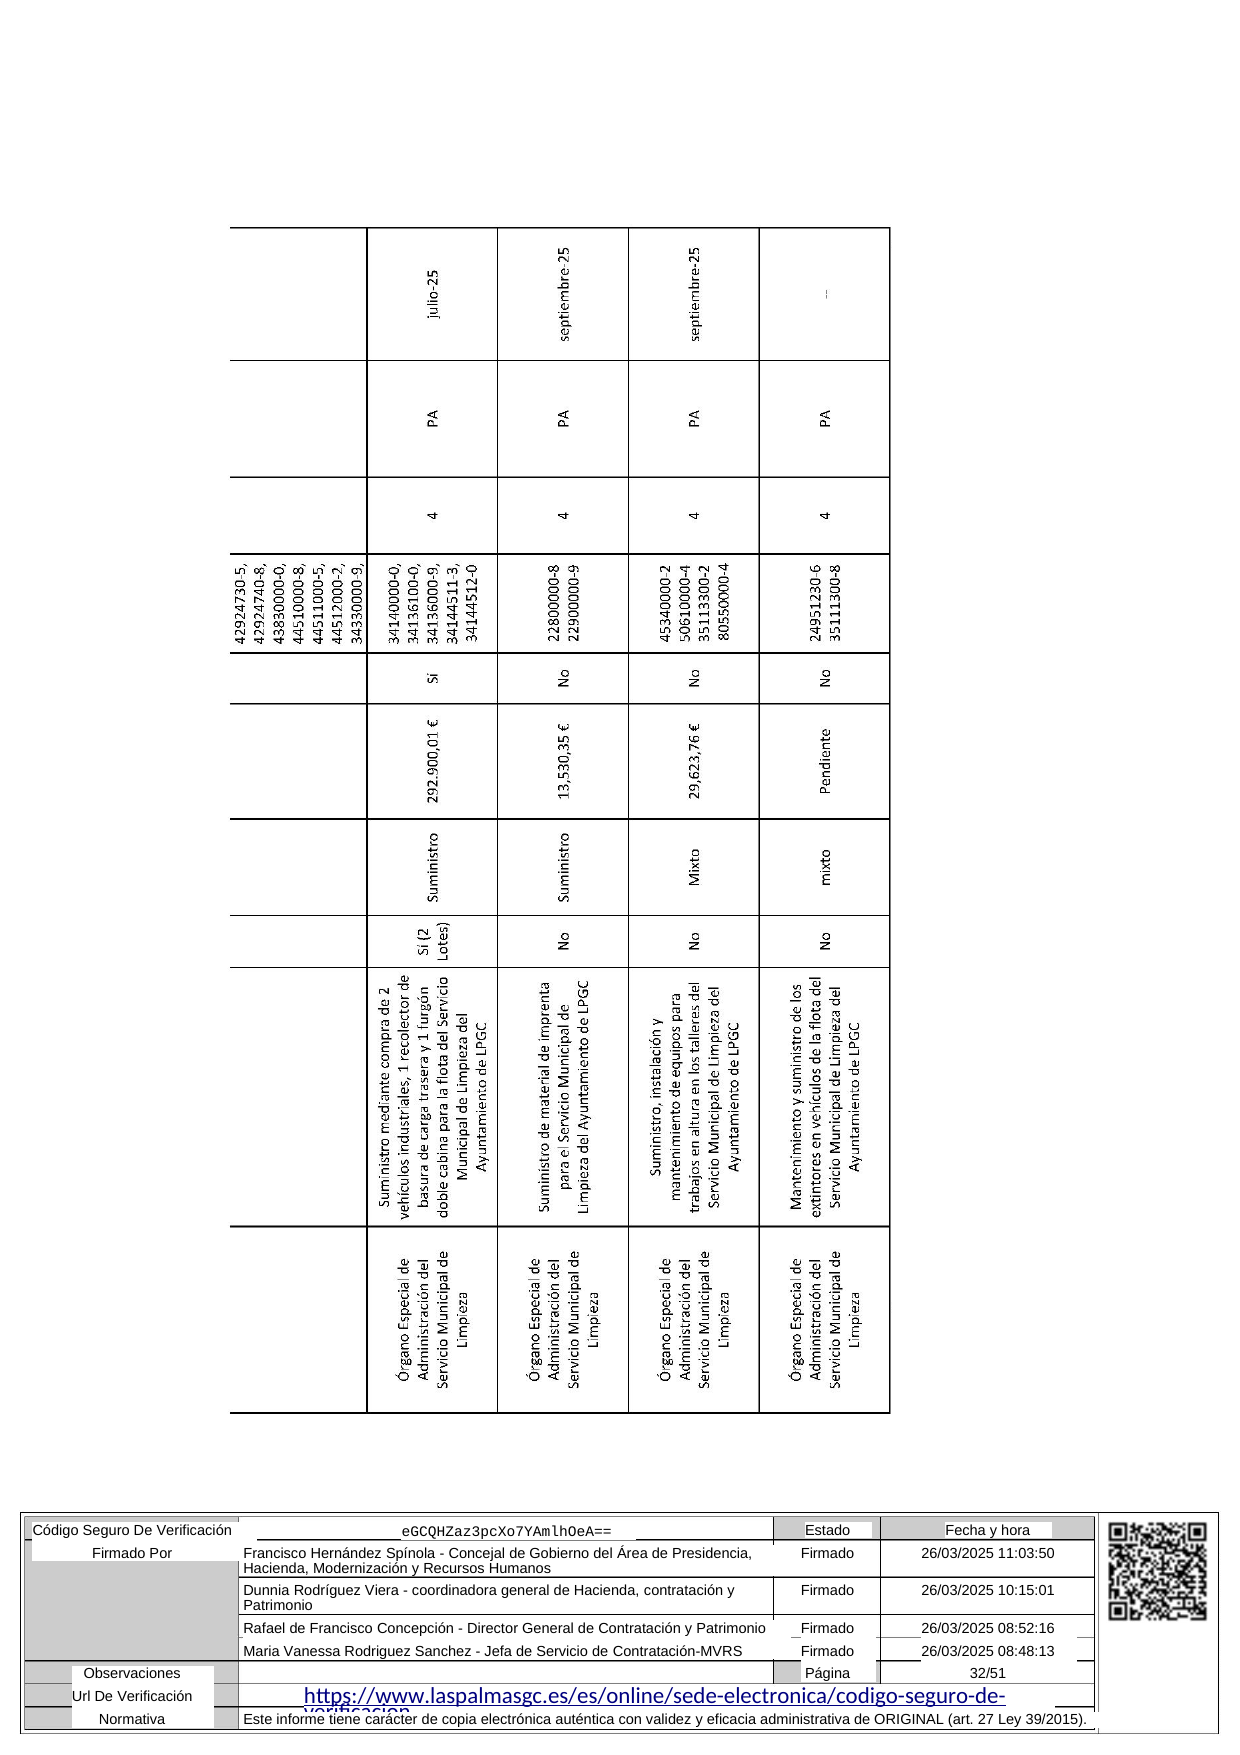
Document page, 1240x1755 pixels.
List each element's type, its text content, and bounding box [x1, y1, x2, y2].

text Fecha y hora [945, 1522, 1052, 1538]
text Firmado [801, 1583, 876, 1599]
text Estado [805, 1522, 872, 1538]
text Firmado [801, 1643, 876, 1659]
text Url De Verificación [72, 1689, 214, 1705]
text Firmado Por [92, 1545, 243, 1561]
text 32/51 [969, 1666, 1077, 1682]
text Hacienda, Modernización y Recursos Humanos [243, 1561, 777, 1576]
text 26/03/2025 08:48:13 [921, 1643, 1077, 1659]
text 26/03/2025 11:03:50 [921, 1545, 1077, 1561]
text Rafael de Francisco Concepción - Director General de Contratación y Patrimonio [243, 1620, 791, 1636]
text Francisco Hernández Spínola - Concejal de Gobierno del Área de Presidencia, [243, 1545, 777, 1561]
text Página [805, 1666, 876, 1682]
text Maria Vanessa Rodriguez Sanchez - Jefa de Servicio de Contratación-MVRS [243, 1643, 791, 1659]
text Dunnia Rodríguez Viera - coordinadora general de Hacienda, contratación y [243, 1583, 759, 1599]
text eGCQHZaz3pcXo7YAmlhOeA== [401, 1523, 636, 1540]
text 26/03/2025 08:52:16 [921, 1620, 1077, 1636]
text 26/03/2025 10:15:01 [921, 1583, 1077, 1599]
text Firmado [801, 1620, 876, 1636]
text Normativa [99, 1712, 214, 1728]
text Este informe tiene carácter de copia electrónica auténtica con validez y eficacia administrativa de ORIGINAL (art. 27 Ley 39/2015). [243, 1712, 1113, 1728]
text Código Seguro De Verificación [32, 1522, 257, 1538]
text Patrimonio [243, 1599, 759, 1613]
text Observaciones [83, 1666, 214, 1682]
text Firmado [801, 1545, 876, 1561]
text https://www.laspalmasgc.es/es/online/sede-electronica/codigo-seguro-de-verificacion [304, 1690, 1055, 1712]
